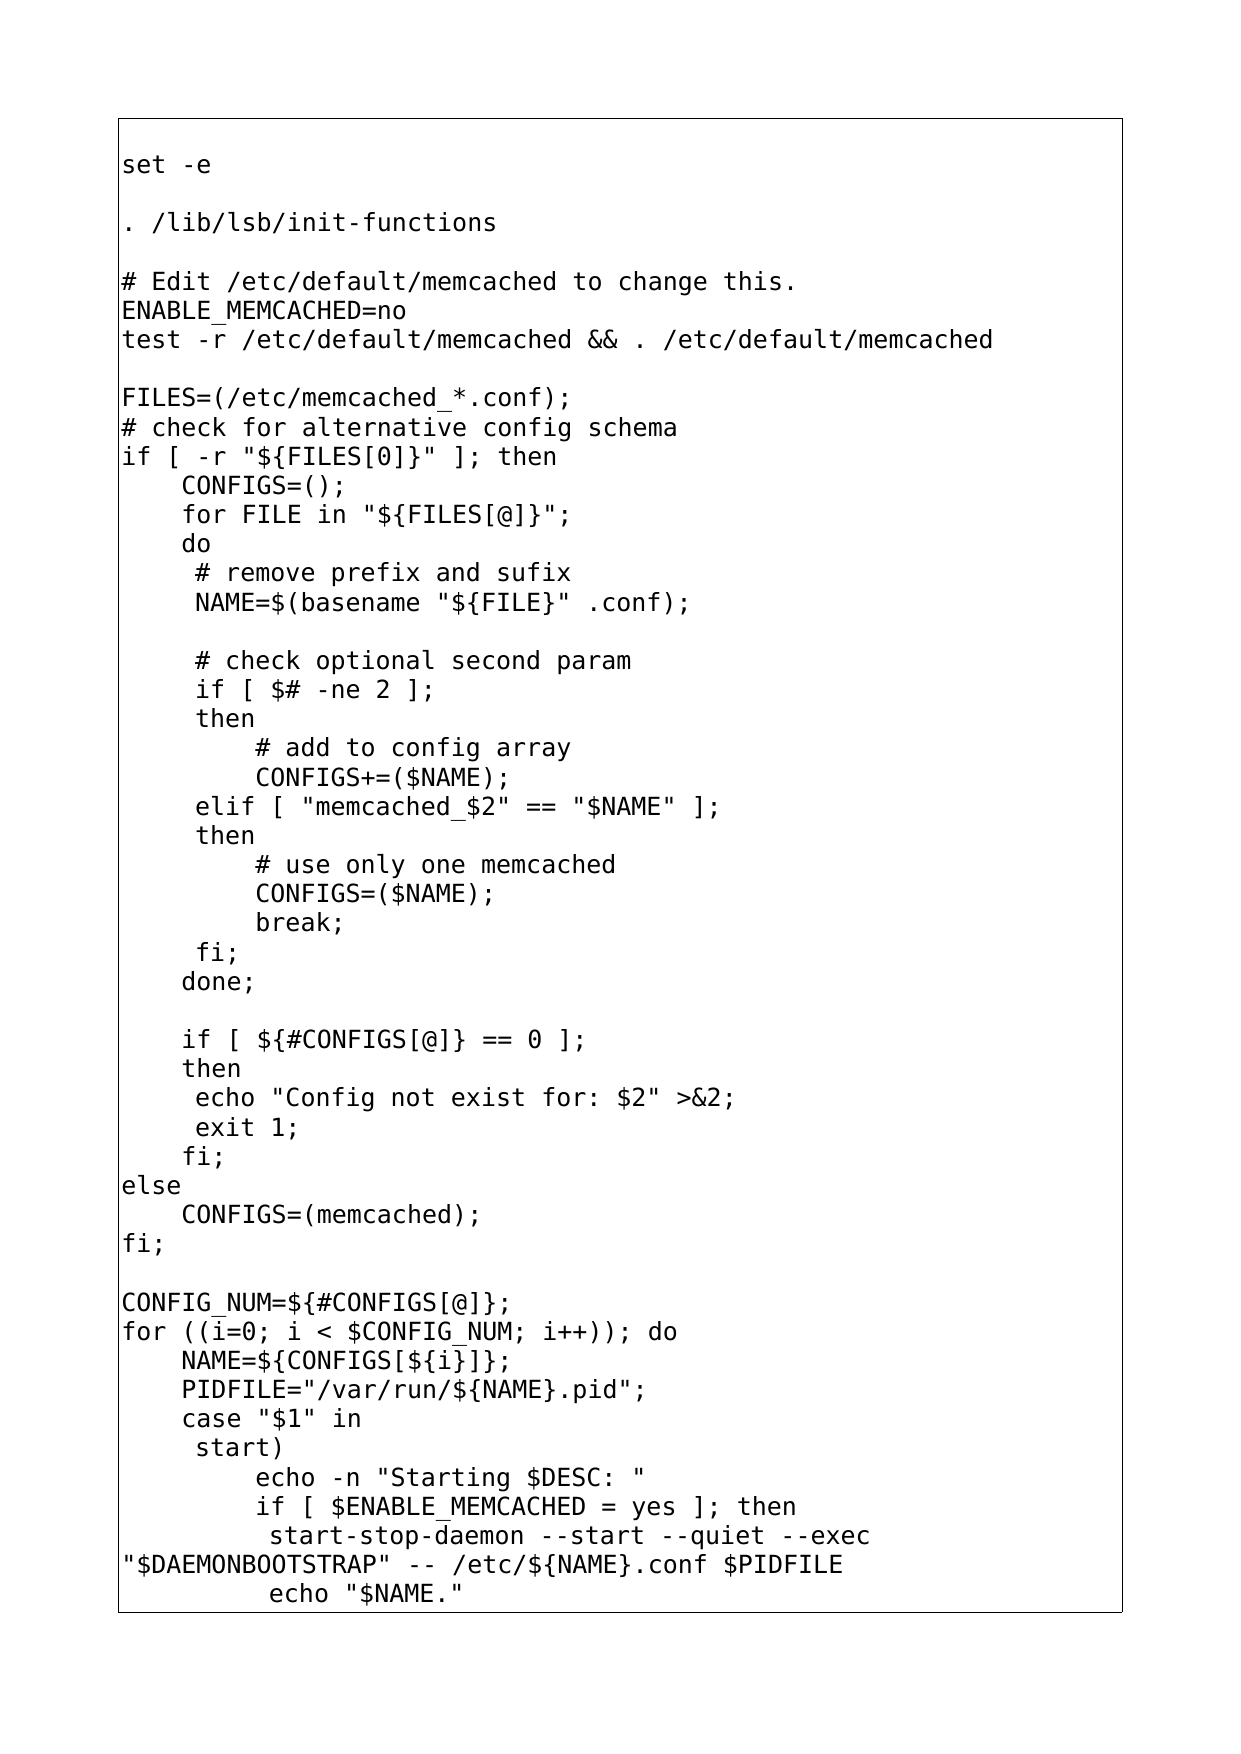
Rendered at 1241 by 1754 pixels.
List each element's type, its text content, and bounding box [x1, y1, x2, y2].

table_header set -e . /lib/lsb/init-functions # Edit /etc/default/memcached to change this. ENABLE_MEMCACHED=no test -r /etc/default/memcached && . /etc/default/memcached FILES=(/etc/memcached_*.conf); # check for alternative config schema if [ -r "${FILES[0]}" ]; then CONFIGS=(); for FILE in "${FILES[@]}"; do # remove prefix and sufix NAME=$(basename "${FILE}" .conf); # check optional second param if [ $# -ne 2 ]; then # add to config array CONFIGS+=($NAME); elif [ "memcached_$2" == "$NAME" ]; then # use only one memcached CONFIGS=($NAME); break; fi; done; if [ ${#CONFIGS[@]} == 0 ]; then echo "Config not exist for: $2" >&2; exit 1; fi; else CONFIGS=(memcached); fi; CONFIG_NUM=${#CONFIGS[@]}; for ((i=0; i < $CONFIG_NUM; i++)); do NAME=${CONFIGS[${i}]}; PIDFILE="/var/run/${NAME}.pid"; case "$1" in start) echo -n "Starting $DESC: " if [ $ENABLE_MEMCACHED = yes ]; then start-stop-daemon --start --quiet --exec "$DAEMONBOOTSTRAP" -- /etc/${NAME}.conf $PIDFILE echo "$NAME." [119, 119, 1122, 1612]
